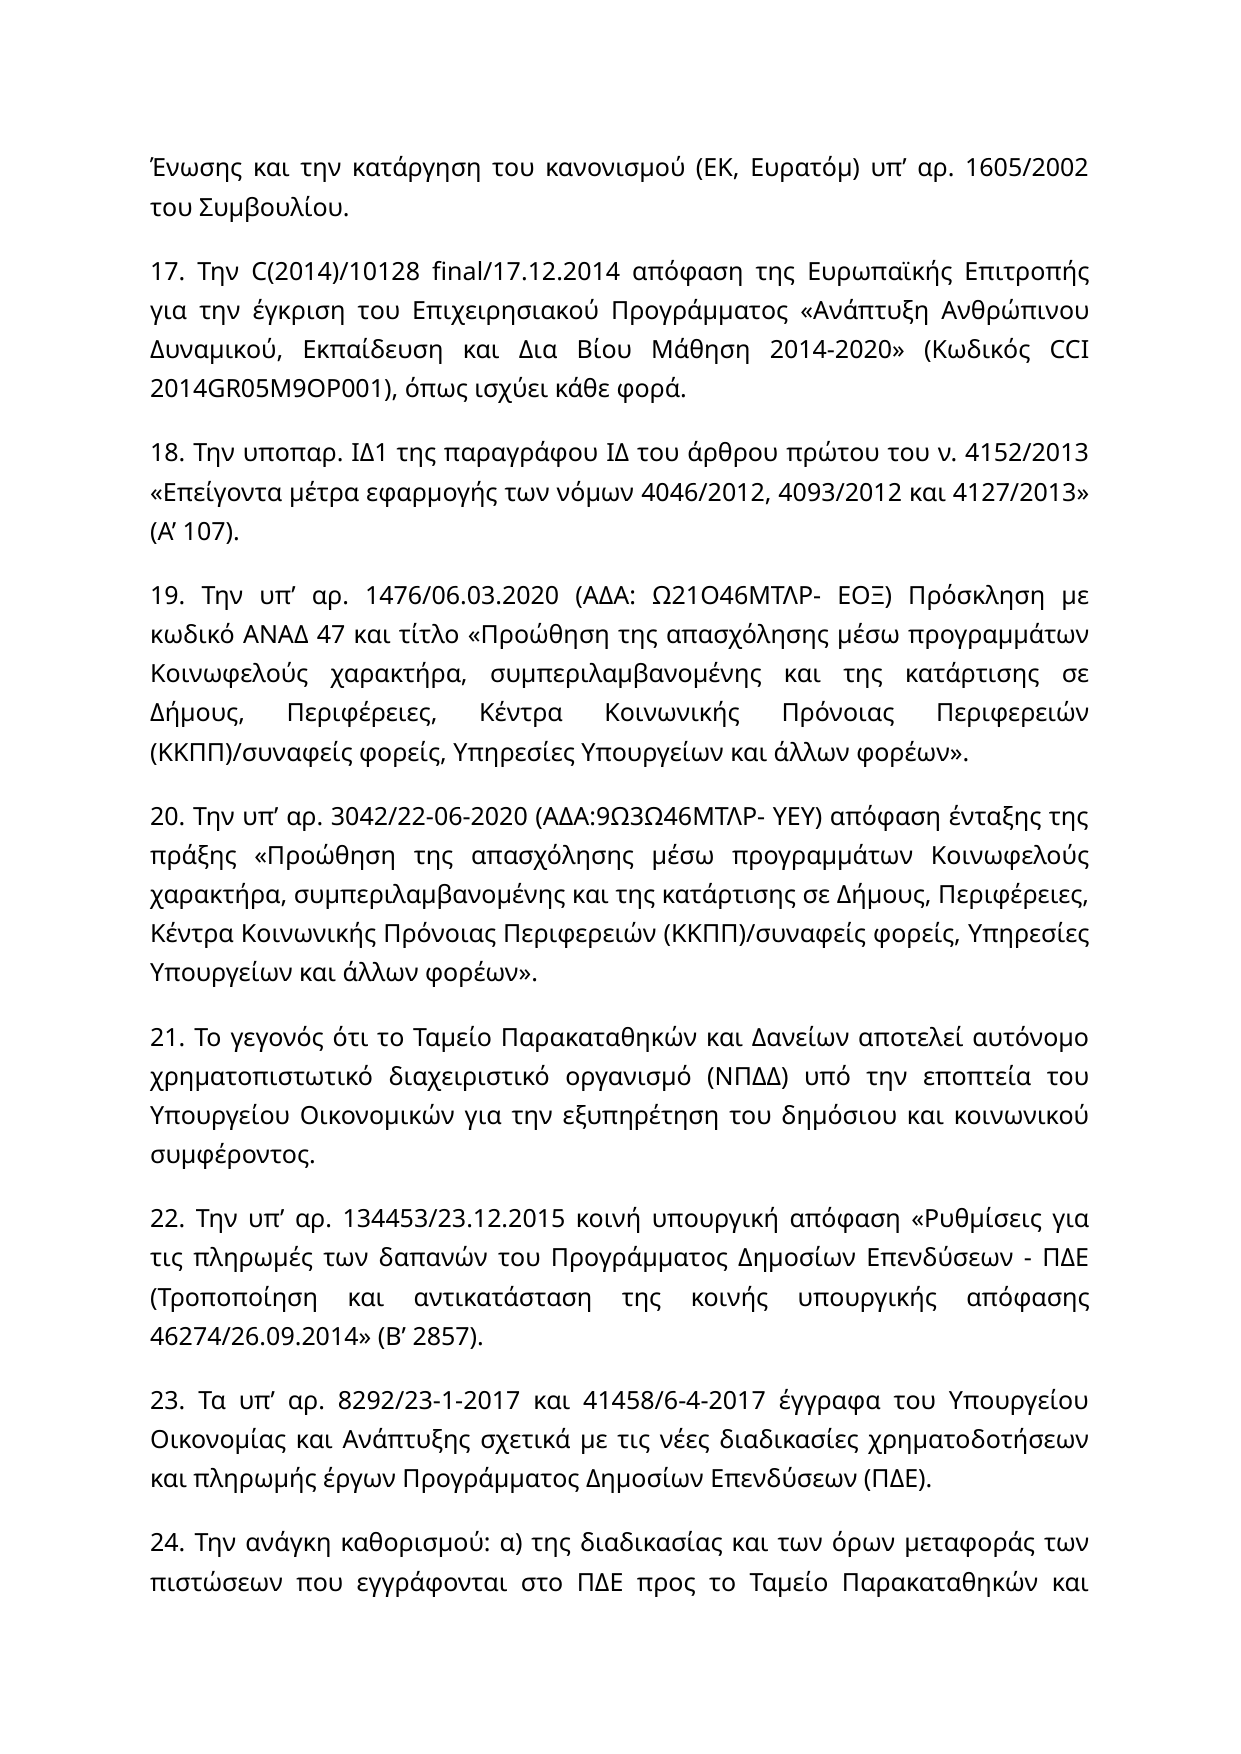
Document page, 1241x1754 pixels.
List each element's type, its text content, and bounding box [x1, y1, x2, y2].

text 21. Το γεγονός ότι το Ταμείο Παρακαταθηκών και Δανείων αποτελεί αυτόνομο χρηματοπιστωτικό διαχειριστικό οργανισμό (ΝΠΔΔ) υπό την εποπτεία του Υπουργείου Οικονομικών για την εξυπηρέτηση του δημόσιου και κοινωνικού συμφέροντος. [150, 1019, 1090, 1171]
text 20. Την υπ’ αρ. 3042/22-06-2020 (ΑΔΑ:9Ω3Ω46ΜΤΛΡ- ΥΕΥ) απόφαση ένταξης της πράξης «Προώθηση της απασχόλησης μέσω προγραμμάτων Κοινωφελούς χαρακτήρα, συμπεριλαμβανομένης και της κατάρτισης σε Δήμους, Περιφέρειες, Κέντρα Κοινωνικής Πρόνοιας Περιφερειών (ΚΚΠΠ)/συναφείς φορείς, Υπηρεσίες Υπουργείων και άλλων φορέων». [150, 798, 1090, 989]
text 18. Την υποπαρ. ΙΔ1 της παραγράφου ΙΔ του άρθρου πρώτου του ν. 4152/2013 «Επείγοντα μέτρα εφαρμογής των νόμων 4046/2012, 4093/2012 και 4127/2013» (Α’ 107). [150, 435, 1090, 547]
text 22. Την υπ’ αρ. 134453/23.12.2015 κοινή υπουργική απόφαση «Ρυθμίσεις για τις πληρωμές των δαπανών του Προγράμματος Δημοσίων Επενδύσεων - ΠΔΕ (Τροποποίηση και αντικατάσταση της κοινής υπουργικής απόφασης 46274/26.09.2014» (Β’ 2857). [150, 1201, 1090, 1352]
text 19. Την υπ’ αρ. 1476/06.03.2020 (ΑΔΑ: Ω21Ο46ΜΤΛΡ- ΕΟΞ) Πρόσκληση με κωδικό ΑΝΑΔ 47 και τίτλο «Προώθηση της απασχόλησης μέσω προγραμμάτων Κοινωφελούς χαρακτήρα, συμπεριλαμβανομένης και της κατάρτισης σε Δήμους, Περιφέρειες, Κέντρα Κοινωνικής Πρόνοιας Περιφερειών (ΚΚΠΠ)/συναφείς φορείς, Υπηρεσίες Υπουργείων και άλλων φορέων». [150, 577, 1090, 768]
text Ένωσης και την κατάργηση του κανονισμού (ΕΚ, Ευρατόμ) υπ’ αρ. 1605/2002 του Συμβουλίου. [150, 150, 1090, 223]
text 17. Την C(2014)/10128 final/17.12.2014 απόφαση της Ευρωπαϊκής Επιτροπής για την έγκριση του Επιχειρησιακού Προγράμματος «Ανάπτυξη Ανθρώπινου Δυναμικού, Εκπαίδευση και Δια Βίου Μάθηση 2014-2020» (Κωδικός CCI 2014GR05M9OP001), όπως ισχύει κάθε φορά. [150, 253, 1090, 405]
text 23. Τα υπ’ αρ. 8292/23-1-2017 και 41458/6-4-2017 έγγραφα του Υπουργείου Οικονομίας και Ανάπτυξης σχετικά με τις νέες διαδικασίες χρηματοδοτήσεων και πληρωμής έργων Προγράμματος Δημοσίων Επενδύσεων (ΠΔΕ). [150, 1382, 1090, 1495]
text 24. Την ανάγκη καθορισμού: α) της διαδικασίας και των όρων μεταφοράς των πιστώσεων που εγγράφονται στο ΠΔΕ προς το Ταμείο Παρακαταθηκών και [150, 1525, 1090, 1598]
